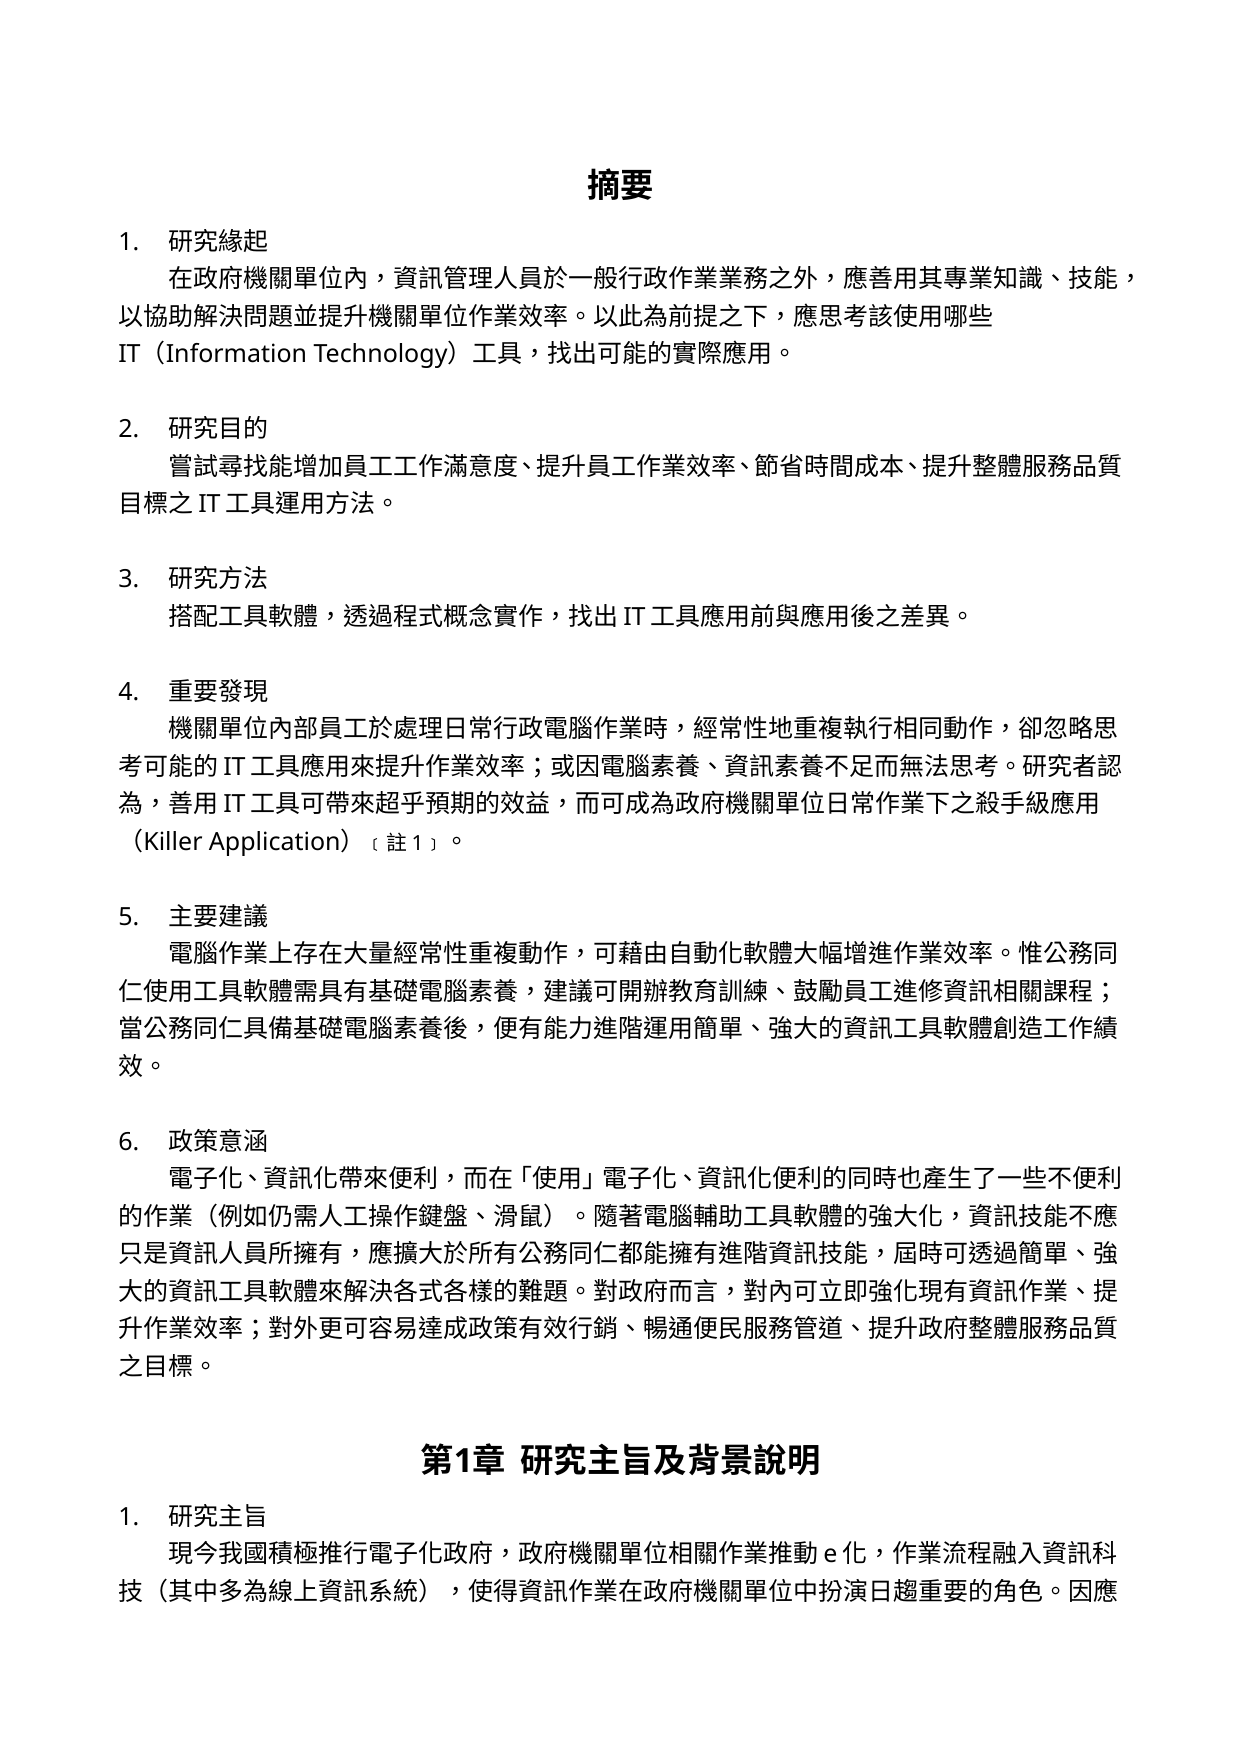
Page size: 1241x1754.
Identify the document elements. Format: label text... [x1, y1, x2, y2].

text 在政府機關單位內，資訊管理人員於一般行政作業業務之外，應善用其專業知識、技能，以協助解決問題並提升機關單位作業效率。以此為前提之下，應思考該使用哪些IT（Information Technology）工具，找出可能的實際應用。 [118, 258, 1122, 371]
list 研究主旨 [118, 1496, 1122, 1533]
list 主要建議 [118, 896, 1122, 933]
text 搭配工具軟體，透過程式概念實作，找出IT工具應用前與應用後之差異。 [118, 596, 1122, 633]
text 摘要 [118, 146, 1122, 221]
text 電子化、資訊化帶來便利，而在「使用」電子化、資訊化便利的同時也產生了一些不便利的作業（例如仍需人工操作鍵盤、滑鼠）。隨著電腦輔助工具軟體的強大化，資訊技能不應只是資訊人員所擁有，應擴大於所有公務同仁都能擁有進階資訊技能，屆時可透過簡單、強大的資訊工具軟體來解決各式各樣的難題。對政府而言，對內可立即強化現有資訊作業、提升作業效率；對外更可容易達成政策有效行銷、暢通便民服務管道、提升政府整體服務品質之目標。 [118, 1158, 1122, 1383]
list 政策意涵 [118, 1121, 1122, 1158]
list 研究緣起 [118, 221, 1122, 258]
text 電腦作業上存在大量經常性重複動作，可藉由自動化軟體大幅增進作業效率。惟公務同仁使用工具軟體需具有基礎電腦素養，建議可開辦教育訓練、鼓勵員工進修資訊相關課程；當公務同仁具備基礎電腦素養後，便有能力進階運用簡單、強大的資訊工具軟體創造工作績效。 [118, 933, 1122, 1083]
list 研究方法 [118, 558, 1122, 596]
text 機關單位內部員工於處理日常行政電腦作業時，經常性地重複執行相同動作，卻忽略思考可能的IT工具應用來提升作業效率；或因電腦素養、資訊素養不足而無法思考。研究者認為，善用IT工具可帶來超乎預期的效益，而可成為政府機關單位日常作業下之殺手級應用（Killer Application）﹝註1﹞。 [118, 708, 1122, 858]
list 研究主旨及背景說明 [118, 1421, 1122, 1496]
text 現今我國積極推行電子化政府，政府機關單位相關作業推動e化，作業流程融入資訊科技（其中多為線上資訊系統），使得資訊作業在政府機關單位中扮演日趨重要的角色。因應相關作業施行電子化，也衍生出電子化後的作業問題，例如重複地複製貼上、使用者忽略系統閒置時間（Idle Time）而導致非預期性系統登出、系統操作複雜、使用者抗拒……等。諸多類似問題存在，使得研究者嘗試尋找一個解決問題的方向，研究是否存在可運用之資訊科技，能夠增加使用者滿意度、提升作業效率、節省時間成本，以提升整體服務品質之目標。 [118, 1533, 1122, 1608]
list 研究目的 [118, 408, 1122, 446]
list 重要發現 [118, 671, 1122, 708]
text 嘗試尋找能增加員工工作滿意度、提升員工作業效率、節省時間成本、提升整體服務品質目標之IT工具運用方法。 [118, 446, 1122, 521]
